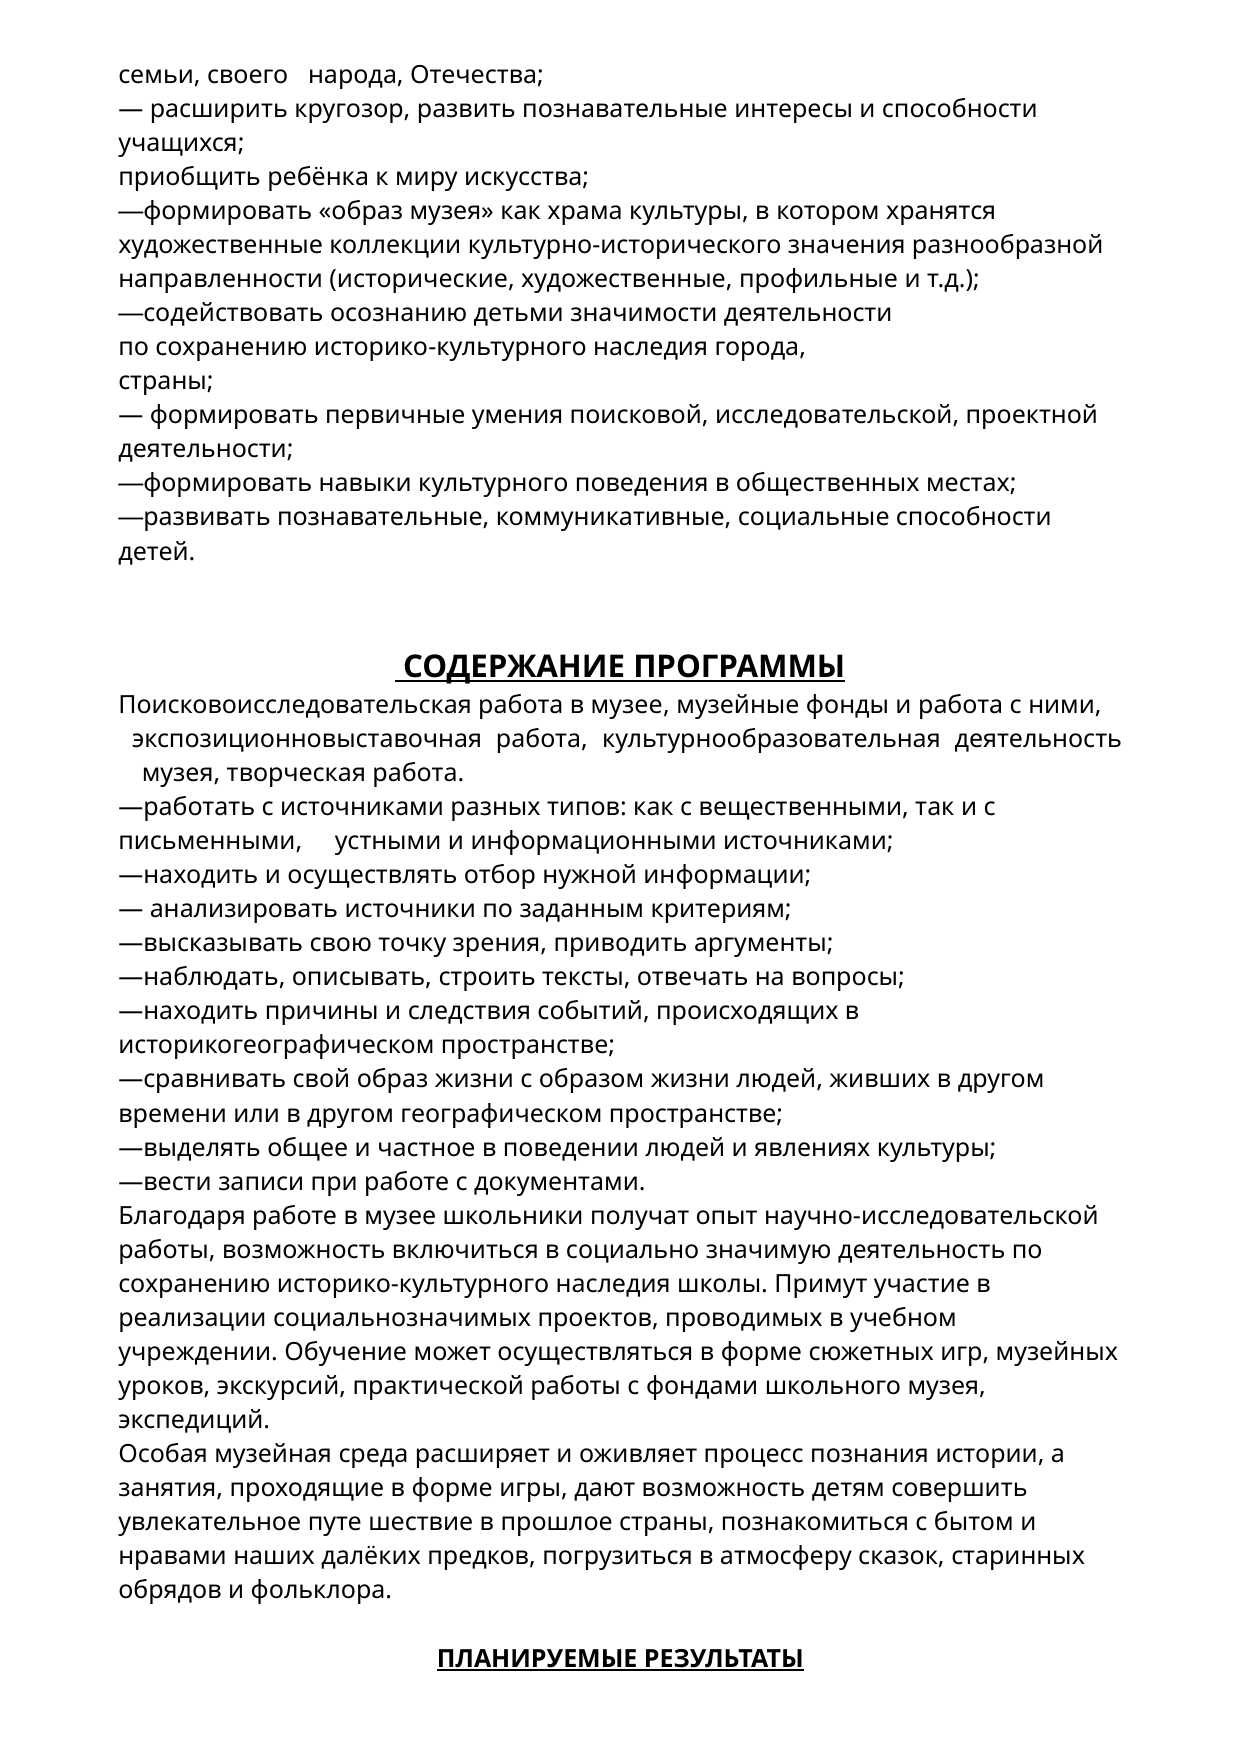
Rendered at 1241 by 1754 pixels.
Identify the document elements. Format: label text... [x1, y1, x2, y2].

text —выделять общее и частное в поведении людей и явлениях культуры; [118, 1129, 1122, 1163]
text приобщить ребёнка к миру искусства; [118, 158, 1122, 192]
list формировать навыки культурного поведения в общественных местах; [118, 465, 1122, 499]
text СОДЕРЖАНИЕ ПРОГРАММЫ [118, 644, 1122, 686]
text —работать с источниками разных типов: как с вещественными, так и с письменными, устными и информационными источниками; [118, 789, 1122, 857]
text — формировать первичные умения поисковой, исследовательской, проектной деятельности; [118, 397, 1122, 465]
text страны; [118, 363, 1122, 397]
text Благодаря работе в музее школьники получат опыт научно-исследовательской работы, возможность включиться в социально значимую деятельность по сохранению историко-культурного наследия школы. Примут участие в реализации социальнозначимых проектов, проводимых в учебном учреждении. Обучение может осуществляться в форме сюжетных игр, музейных уроков, экскурсий, практической работы с фондами школьного музея, экспедиций. [118, 1197, 1122, 1436]
text —находить и осуществлять отбор нужной информации; [118, 857, 1122, 891]
text Поисковоисследовательская работа в музее, музейные фонды и работа с ними, [118, 686, 1122, 721]
text семьи, своего народа, Отечества; [118, 56, 1122, 90]
text экспозиционновыставочная работа, культурнообразовательная деятельность музея, творческая работа. [104, 721, 1122, 789]
list содействовать осознанию детьми значимости деятельности [118, 295, 1122, 329]
text — анализировать источники по заданным критериям; [118, 891, 1122, 925]
list формировать «образ музея» как храма культуры, в котором хранятся художественные коллекции культурно-исторического значения разнообразной направленности (исторические, художественные, профильные и т.д.); [118, 192, 1122, 295]
text —находить причины и следствия событий, происходящих в историкогеографическом пространстве; [118, 993, 1122, 1061]
text —вести записи при работе с документами. [118, 1163, 1122, 1197]
text —высказывать свою точку зрения, приводить аргументы; [118, 925, 1122, 959]
list развивать познавательные, коммуникативные, социальные способности детей. [118, 499, 1122, 567]
text —наблюдать, описывать, строить тексты, отвечать на вопросы; [118, 959, 1122, 993]
text ПЛАНИРУЕМЫЕ РЕЗУЛЬТАТЫ [118, 1640, 1122, 1674]
text Особая музейная среда расширяет и оживляет процесс познания истории, а занятия, проходящие в форме игры, дают возможность детям совершить увлекательное путе шествие в прошлое страны, познакомиться с бытом и нравами наших далёких предков, погрузиться в атмосферу сказок, старинных обрядов и фольклора. [118, 1436, 1122, 1606]
text — расширить кругозор, развить познавательные интересы и способности учащихся; [118, 90, 1122, 158]
text —сравнивать свой образ жизни с образом жизни людей, живших в другом времени или в другом географическом пространстве; [118, 1061, 1122, 1129]
text по сохранению историко-культурного наследия города, [118, 329, 1122, 363]
